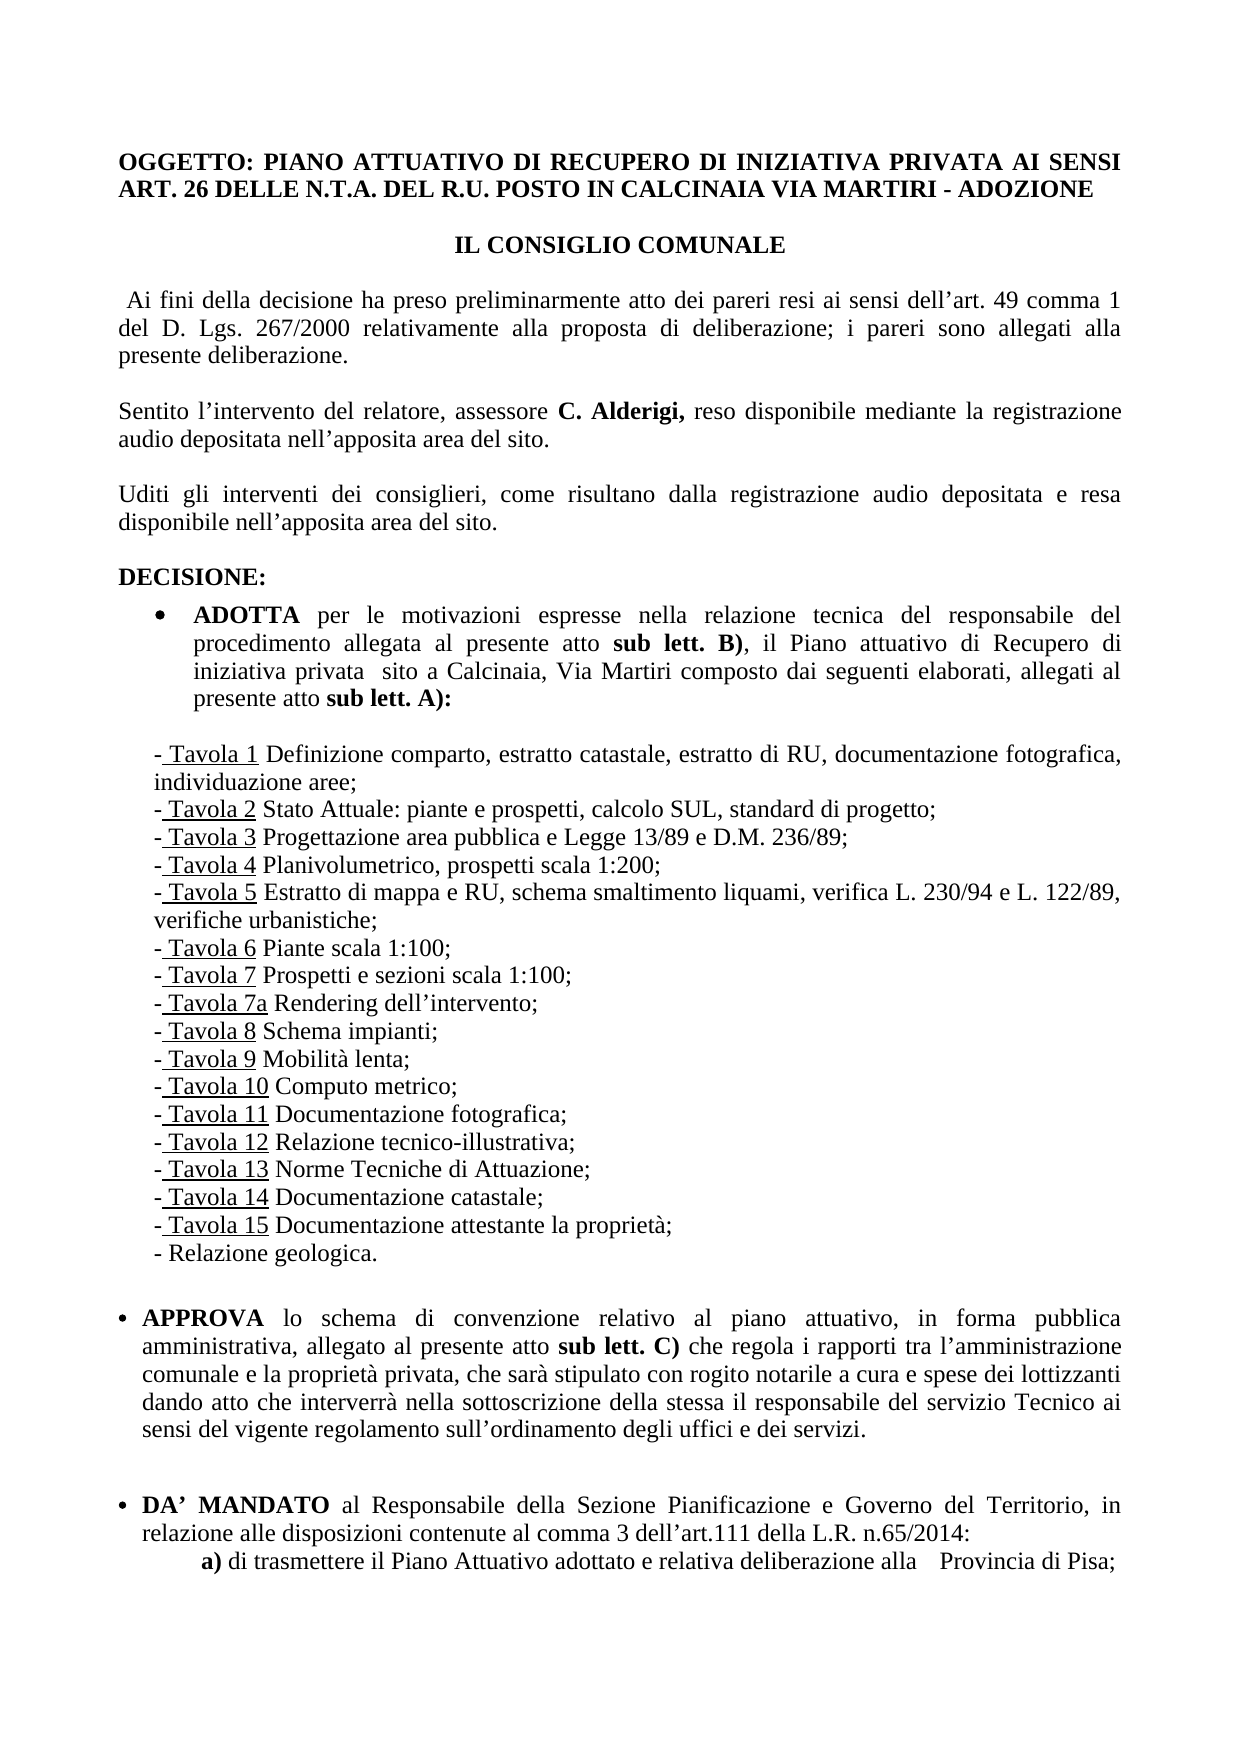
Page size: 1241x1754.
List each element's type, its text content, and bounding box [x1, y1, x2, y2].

text - Tavola 4 Planivolumetrico, prospetti scala 1:200; [153, 851, 1122, 878]
text a) di trasmettere il Piano Attuativo adottato e relativa deliberazione alla Provincia di Pisa; [201, 1547, 1122, 1575]
text Sentito l’intervento del relatore, assessore C. Alderigi, reso disponibile mediante la registrazione audio depositata nell’apposita area del sito. [118, 397, 1122, 452]
text Ai fini della decisione ha preso preliminarmente atto dei pareri resi ai sensi dell’art. 49 comma 1 del D. Lgs. 267/2000 relativamente alla proposta di deliberazione; i pareri sono allegati alla presente deliberazione. [118, 286, 1122, 369]
text DECISIONE: [118, 563, 1122, 591]
text - Tavola 5 Estratto di mappa e RU, schema smaltimento liquami, verifica L. 230/94 e L. 122/89, verifiche urbanistiche; [153, 878, 1122, 934]
text - Relazione geologica. [153, 1239, 1122, 1266]
text IL CONSIGLIO COMUNALE [118, 231, 1122, 258]
text Uditi gli interventi dei consiglieri, come risultano dalla registrazione audio depositata e resa disponibile nell’apposita area del sito. [118, 480, 1122, 536]
text - Tavola 1 Definizione comparto, estratto catastale, estratto di RU, documentazione fotografica, individuazione aree; [153, 740, 1122, 795]
text OGGETTO: PIANO ATTUATIVO DI RECUPERO DI INIZIATIVA PRIVATA AI SENSI ART. 26 DELLE N.T.A. DEL R.U. POSTO IN CALCINAIA VIA MARTIRI - ADOZIONE [118, 148, 1122, 203]
text - Tavola 14 Documentazione catastale; [153, 1183, 1122, 1211]
text - Tavola 15 Documentazione attestante la proprietà; [153, 1211, 1122, 1239]
text - Tavola 10 Computo metrico; [153, 1072, 1122, 1100]
list ADOTTA per le motivazioni espresse nella relazione tecnica del responsabile del procedimento allegata al presente atto sub lett. B), il Piano attuativo di Recupero di iniziativa privata sito a Calcinaia, Via Martiri composto dai seguenti elaborati, allegati al presente atto sub lett. A): [156, 601, 1122, 712]
list DA’ MANDATO al Responsabile della Sezione Pianificazione e Governo del Territorio, in relazione alle disposizioni contenute al comma 3 dell’art.111 della L.R. n.65/2014: [118, 1492, 1122, 1547]
text - Tavola 11 Documentazione fotografica; [153, 1100, 1122, 1128]
text - Tavola 9 Mobilità lenta; [153, 1045, 1122, 1072]
text - Tavola 7 Prospetti e sezioni scala 1:100; [153, 962, 1122, 989]
text - Tavola 7a Rendering dell’intervento; [153, 989, 1122, 1017]
text - Tavola 6 Piante scala 1:100; [153, 934, 1122, 962]
text - Tavola 12 Relazione tecnico-illustrativa; [153, 1128, 1122, 1156]
text - Tavola 2 Stato Attuale: piante e prospetti, calcolo SUL, standard di progetto; [153, 795, 1122, 823]
list APPROVA lo schema di convenzione relativo al piano attuativo, in forma pubblica amministrativa, allegato al presente atto sub lett. C) che regola i rapporti tra l’amministrazione comunale e la proprietà privata, che sarà stipulato con rogito notarile a cura e spese dei lottizzanti dando atto che interverrà nella sottoscrizione della stessa il responsabile del servizio Tecnico ai sensi del vigente regolamento sull’ordinamento degli uffici e dei servizi. [118, 1304, 1122, 1443]
text - Tavola 8 Schema impianti; [153, 1017, 1122, 1045]
text - Tavola 3 Progettazione area pubblica e Legge 13/89 e D.M. 236/89; [153, 823, 1122, 851]
text - Tavola 13 Norme Tecniche di Attuazione; [153, 1156, 1122, 1183]
